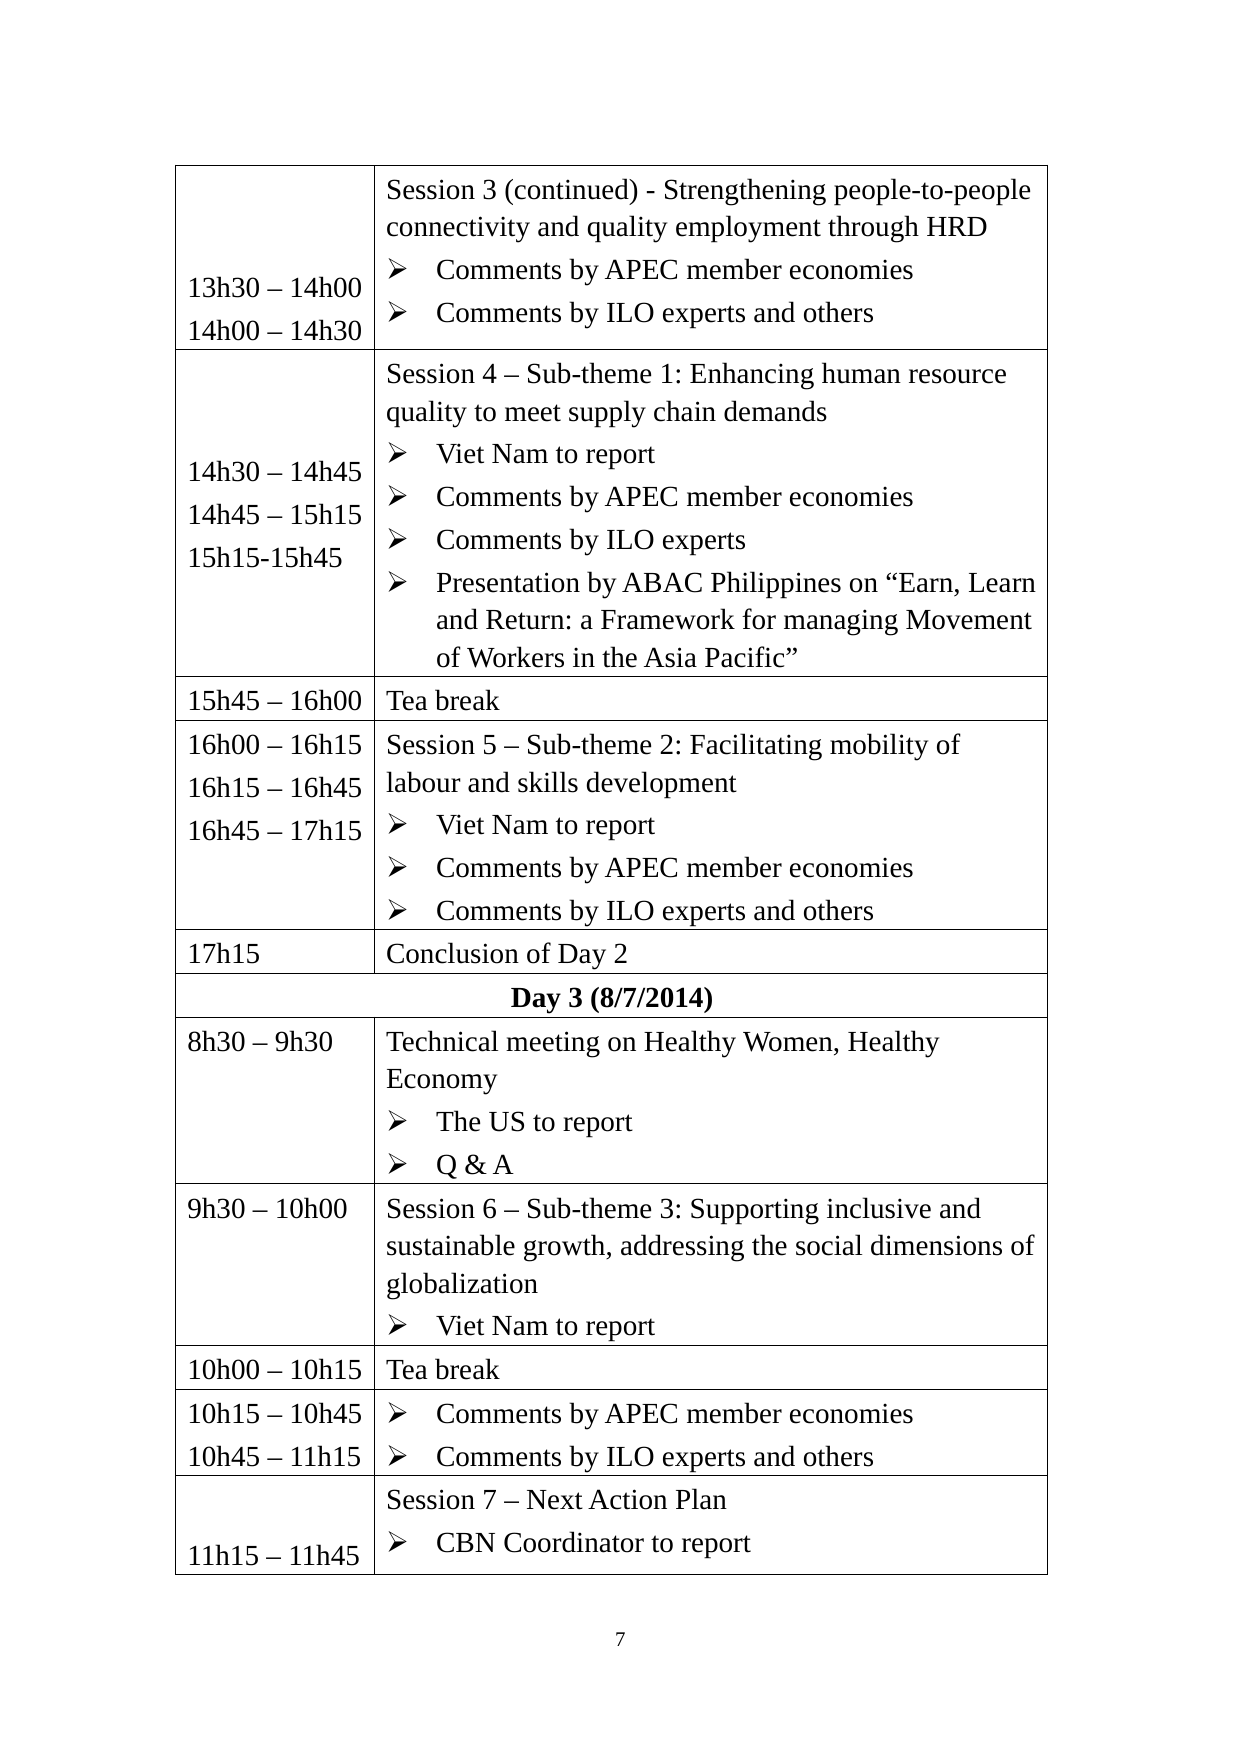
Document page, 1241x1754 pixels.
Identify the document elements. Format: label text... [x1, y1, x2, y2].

table_cell 15h45 – 16h00 [176, 677, 374, 720]
table_cell Day 3 (8/7/2014) [176, 974, 1047, 1017]
table_cell 16h00 – 16h15 16h15 – 16h45 16h45 – 17h15 [176, 721, 374, 929]
table_cell 13h30 – 14h00 14h00 – 14h30 [176, 166, 374, 349]
table_cell 8h30 – 9h30 [176, 1018, 374, 1183]
table_cell Tea break [375, 677, 1047, 720]
table_cell 9h30 – 10h00 [176, 1184, 374, 1345]
table_cell Technical meeting on Healthy Women, Healthy Economy The US to report Q & A [375, 1018, 1047, 1183]
table_cell 11h15 – 11h45 [176, 1476, 374, 1574]
table_cell Session 3 (continued) - Strengthening people-to-people connectivity and quality employment through HRD Comments by APEC member economies Comments by ILO experts and others [375, 166, 1047, 349]
table_cell 14h30 – 14h45 14h45 – 15h15 15h15-15h45 [176, 350, 374, 676]
table_cell 17h15 [176, 930, 374, 973]
table_cell Session 7 – Next Action Plan CBN Coordinator to report Comments by APEC member economies Comments by ILO experts and others [375, 1476, 1047, 1574]
table_cell Session 4 – Sub-theme 1: Enhancing human resource quality to meet supply chain demands Viet Nam to report Comments by APEC member economies Comments by ILO experts Presentation by ABAC Philippines on “Earn, Learn and Return: a Framework for managing Movement of Workers in the Asia Pacific” [375, 350, 1047, 676]
table_cell Comments by APEC member economies Comments by ILO experts and others [375, 1390, 1047, 1475]
table_cell Session 5 – Sub-theme 2: Facilitating mobility of labour and skills development Viet Nam to report Comments by APEC member economies Comments by ILO experts and others [375, 721, 1047, 929]
table_cell Session 6 – Sub-theme 3: Supporting inclusive and sustainable growth, addressing the social dimensions of globalization Viet Nam to report [375, 1184, 1047, 1345]
table_cell Conclusion of Day 2 [375, 930, 1047, 973]
table_cell 10h15 – 10h45 10h45 – 11h15 [176, 1390, 374, 1475]
table_cell Tea break [375, 1346, 1047, 1388]
table_cell 10h00 – 10h15 [176, 1346, 374, 1388]
